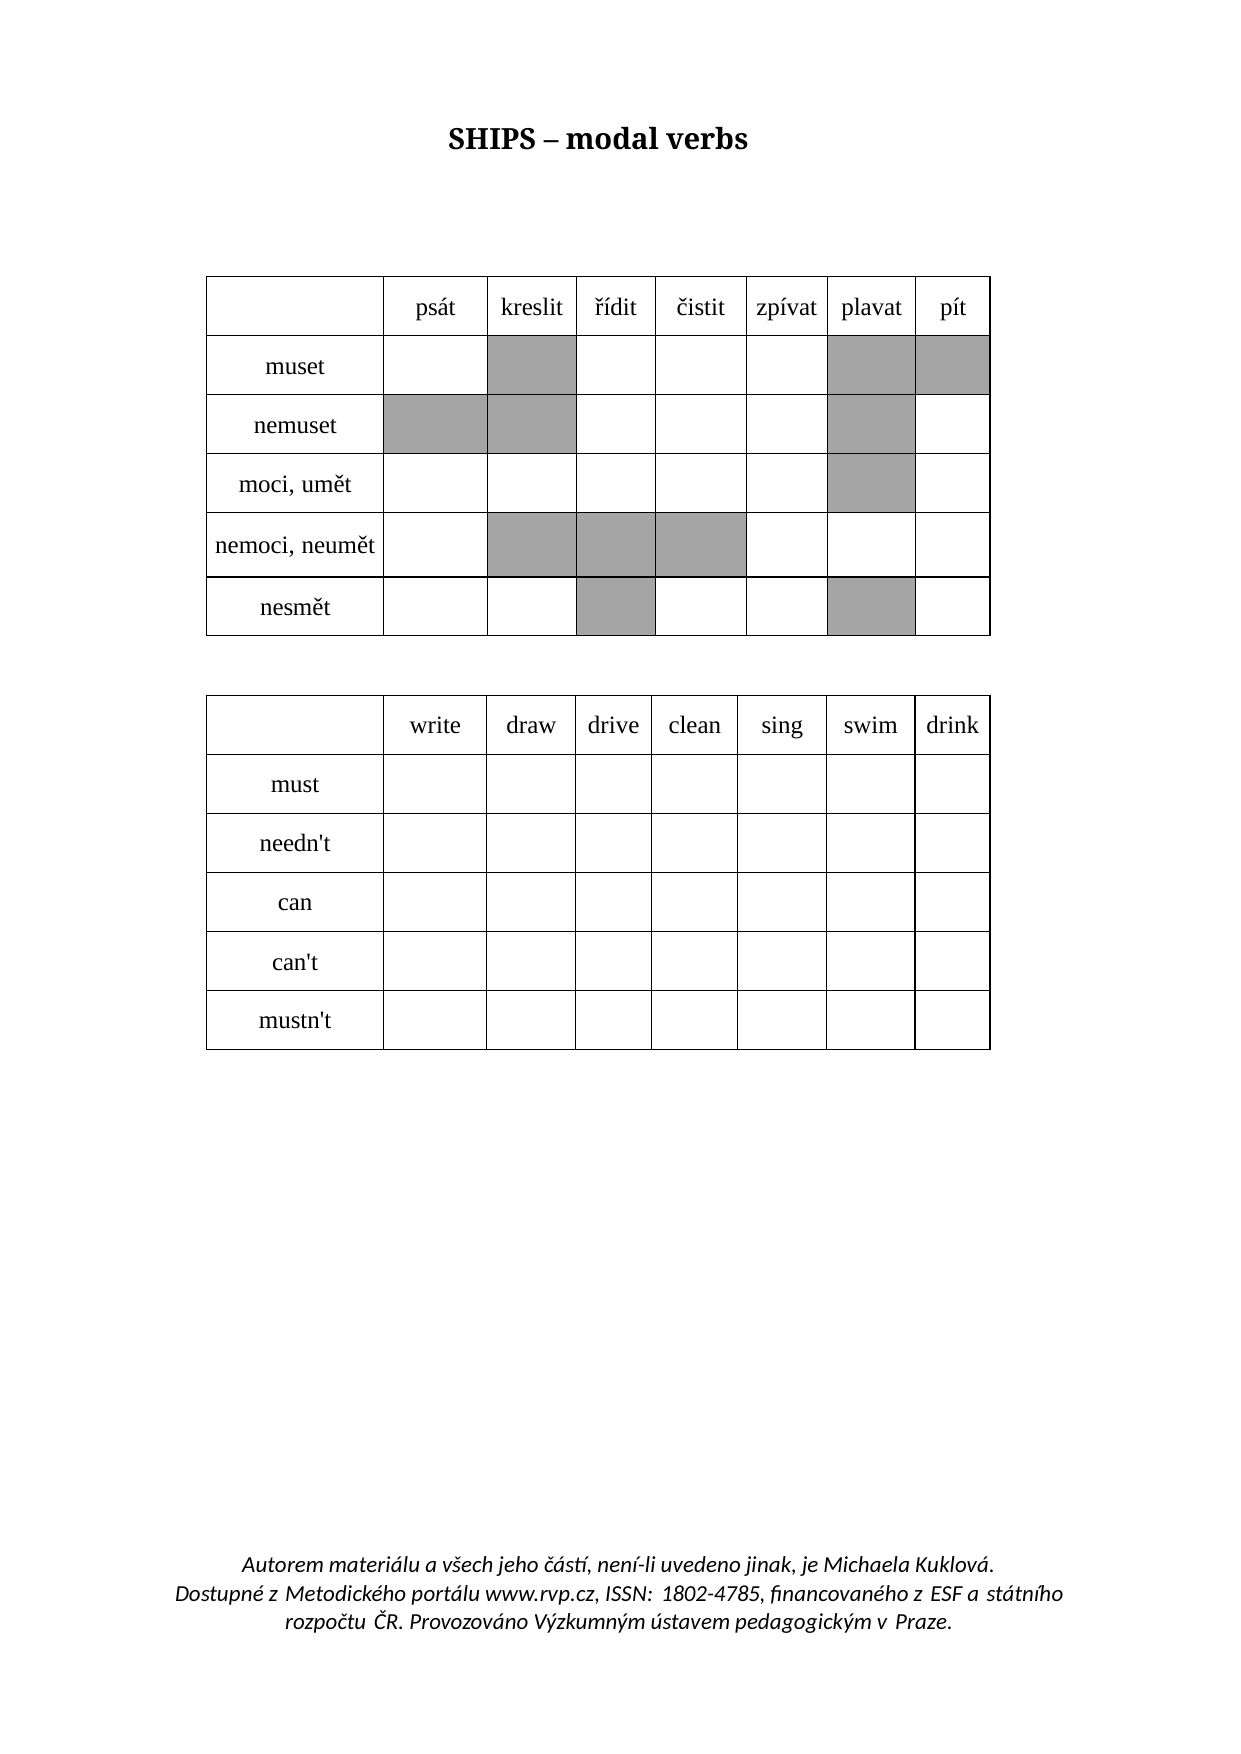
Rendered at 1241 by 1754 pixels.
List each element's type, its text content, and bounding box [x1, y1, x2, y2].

table_cell [487, 873, 575, 931]
table_cell [384, 932, 486, 990]
table_cell [487, 932, 575, 990]
table_cell [828, 336, 915, 394]
table_cell [576, 755, 651, 813]
table_cell [488, 578, 576, 635]
table_cell [652, 755, 737, 813]
table_cell moci, umět [207, 454, 383, 512]
table_cell [827, 991, 914, 1049]
table_cell řídit [577, 277, 655, 335]
table_cell psát [384, 277, 487, 335]
table_cell [652, 991, 737, 1049]
table_cell čistit [656, 277, 746, 335]
table_cell [487, 991, 575, 1049]
table_cell [656, 454, 746, 512]
table_cell [916, 395, 989, 453]
table_cell muset [207, 336, 383, 394]
table_cell [384, 873, 486, 931]
table_cell [384, 336, 487, 394]
table_cell can't [207, 932, 383, 990]
table_cell [652, 873, 737, 931]
table_cell [384, 395, 487, 453]
table_header SHIPS – modal verbs [206, 118, 990, 276]
table_cell [828, 578, 915, 635]
table_cell [738, 932, 826, 990]
table_cell [488, 336, 576, 394]
table_cell [656, 513, 746, 576]
table_cell [916, 336, 989, 394]
table_cell [916, 578, 989, 635]
table_cell [384, 513, 487, 576]
table_cell can [207, 873, 383, 931]
table_cell nemuset [207, 395, 383, 453]
table_cell nemoci, neumět [207, 513, 383, 576]
table_cell [827, 873, 914, 931]
table_cell [384, 755, 486, 813]
table_cell [488, 395, 576, 453]
table_cell [916, 454, 989, 512]
table_header drink [916, 696, 989, 754]
table_cell [916, 513, 989, 576]
table_cell [656, 336, 746, 394]
table_cell [747, 578, 827, 635]
table_cell plavat [828, 277, 915, 335]
table_cell [916, 814, 989, 872]
table_cell [828, 454, 915, 512]
table_cell [577, 454, 655, 512]
table_cell [576, 814, 651, 872]
table_cell [738, 991, 826, 1049]
table_cell [827, 814, 914, 872]
table_cell [487, 755, 575, 813]
table_cell [576, 991, 651, 1049]
table_cell pít [916, 277, 989, 335]
table_cell [384, 454, 487, 512]
table_header swim [827, 696, 914, 754]
table_cell [747, 336, 827, 394]
table_cell [747, 395, 827, 453]
table_cell needn't [207, 814, 383, 872]
table_cell [384, 578, 487, 635]
table_cell [576, 873, 651, 931]
table_cell [738, 873, 826, 931]
table_cell [488, 513, 576, 576]
table_cell [577, 336, 655, 394]
table_cell [384, 991, 486, 1049]
table_cell [916, 873, 989, 931]
table_cell [652, 932, 737, 990]
table_cell [916, 991, 989, 1049]
table_cell [652, 814, 737, 872]
table_header sing [738, 696, 826, 754]
table_cell zpívat [747, 277, 827, 335]
table_cell [738, 755, 826, 813]
table_cell [656, 395, 746, 453]
table_cell [828, 395, 915, 453]
table_header drive [576, 696, 651, 754]
table_cell [488, 454, 576, 512]
table_cell [827, 755, 914, 813]
table_header [207, 696, 383, 754]
table_cell [577, 578, 655, 635]
table_cell must [207, 755, 383, 813]
table_cell [916, 932, 989, 990]
table_cell [827, 932, 914, 990]
table_cell [384, 814, 486, 872]
table_cell mustn't [207, 991, 383, 1049]
table_cell [487, 814, 575, 872]
table_cell [747, 454, 827, 512]
table_cell [576, 932, 651, 990]
table_cell [577, 513, 655, 576]
table_cell [738, 814, 826, 872]
table_cell [577, 395, 655, 453]
table_header draw [487, 696, 575, 754]
table_cell [916, 755, 989, 813]
table_cell [828, 513, 915, 576]
table_cell nesmět [207, 578, 383, 635]
table_cell [656, 578, 746, 635]
table_cell [207, 277, 383, 335]
table_cell [747, 513, 827, 576]
table_cell kreslit [488, 277, 576, 335]
table_header clean [652, 696, 737, 754]
table_header write [384, 696, 486, 754]
